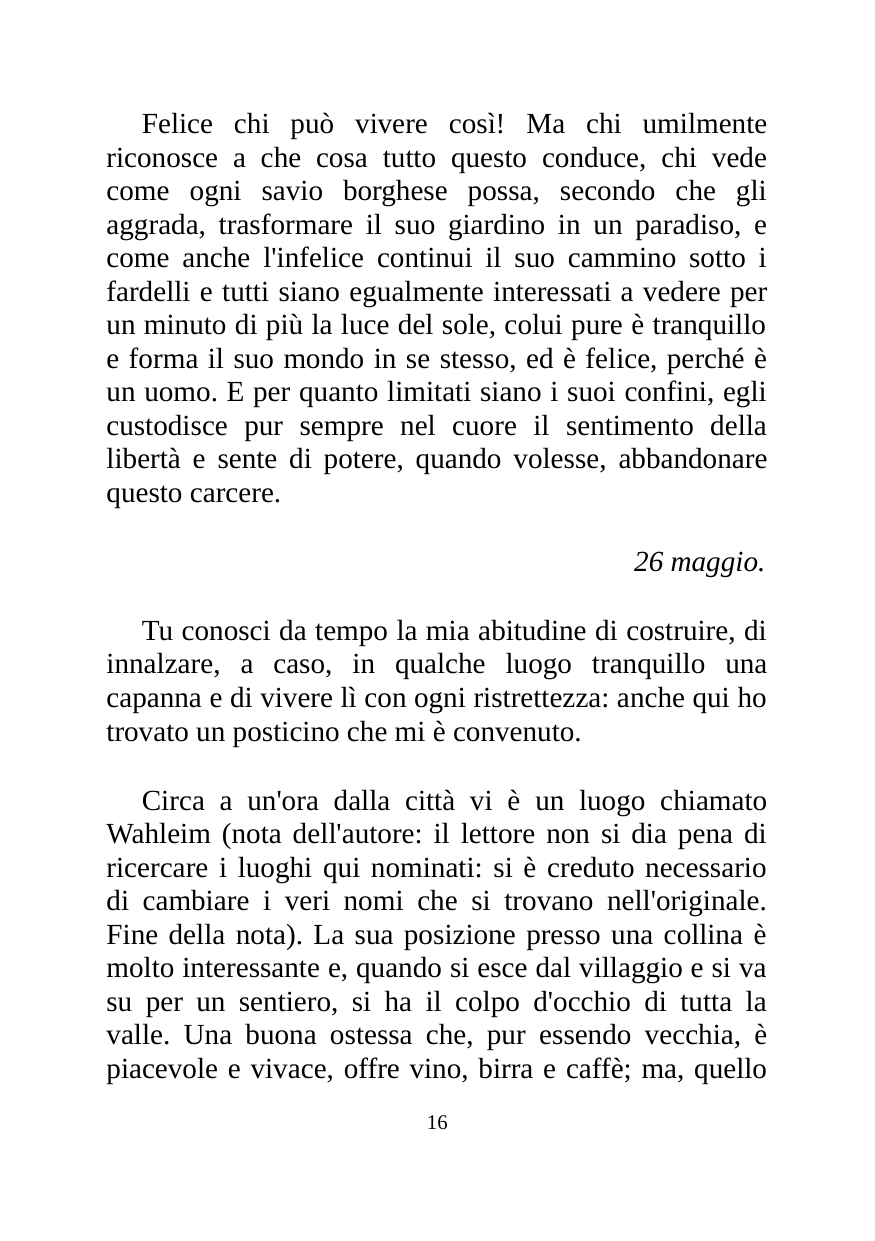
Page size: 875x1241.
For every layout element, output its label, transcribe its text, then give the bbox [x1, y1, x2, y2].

text Tu conosci da tempo la mia abitudine di costruire, di innalzare, a caso, in qualche luogo tranquillo una capanna e di vivere lì con ogni ristrettezza: anche qui ho trovato un posticino che mi è convenuto. [106, 613, 768, 747]
text Felice chi può vivere così! Ma chi umilmente riconosce a che cosa tutto questo conduce, chi vede come ogni savio borghese possa, secondo che gli aggrada, trasformare il suo giardino in un paradiso, e come anche l'infelice continui il suo cammino sotto i fardelli e tutti siano egualmente interessati a vedere per un minuto di più la luce del sole, colui pure è tranquillo e forma il suo mondo in se stesso, ed è felice, perché è un uomo. E per quanto limitati siano i suoi confini, egli custodisce pur sempre nel cuore il sentimento della libertà e sente di potere, quando volesse, abbandonare questo carcere. [106, 106, 768, 509]
text Circa a un'ora dalla città vi è un luogo chiamato Wahleim (nota dell'autore: il lettore non si dia pena di ricercare i luoghi qui nominati: si è creduto necessario di cambiare i veri nomi che si trovano nell'originale. Fine della nota). La sua posizione presso una collina è molto interessante e, quando si esce dal villaggio e si va su per un sentiero, si ha il colpo d'occhio di tutta la valle. Una buona ostessa che, pur essendo vecchia, è piacevole e vivace, offre vino, birra e caffè; ma, quello [106, 783, 768, 1084]
text 26 maggio. [106, 544, 768, 578]
